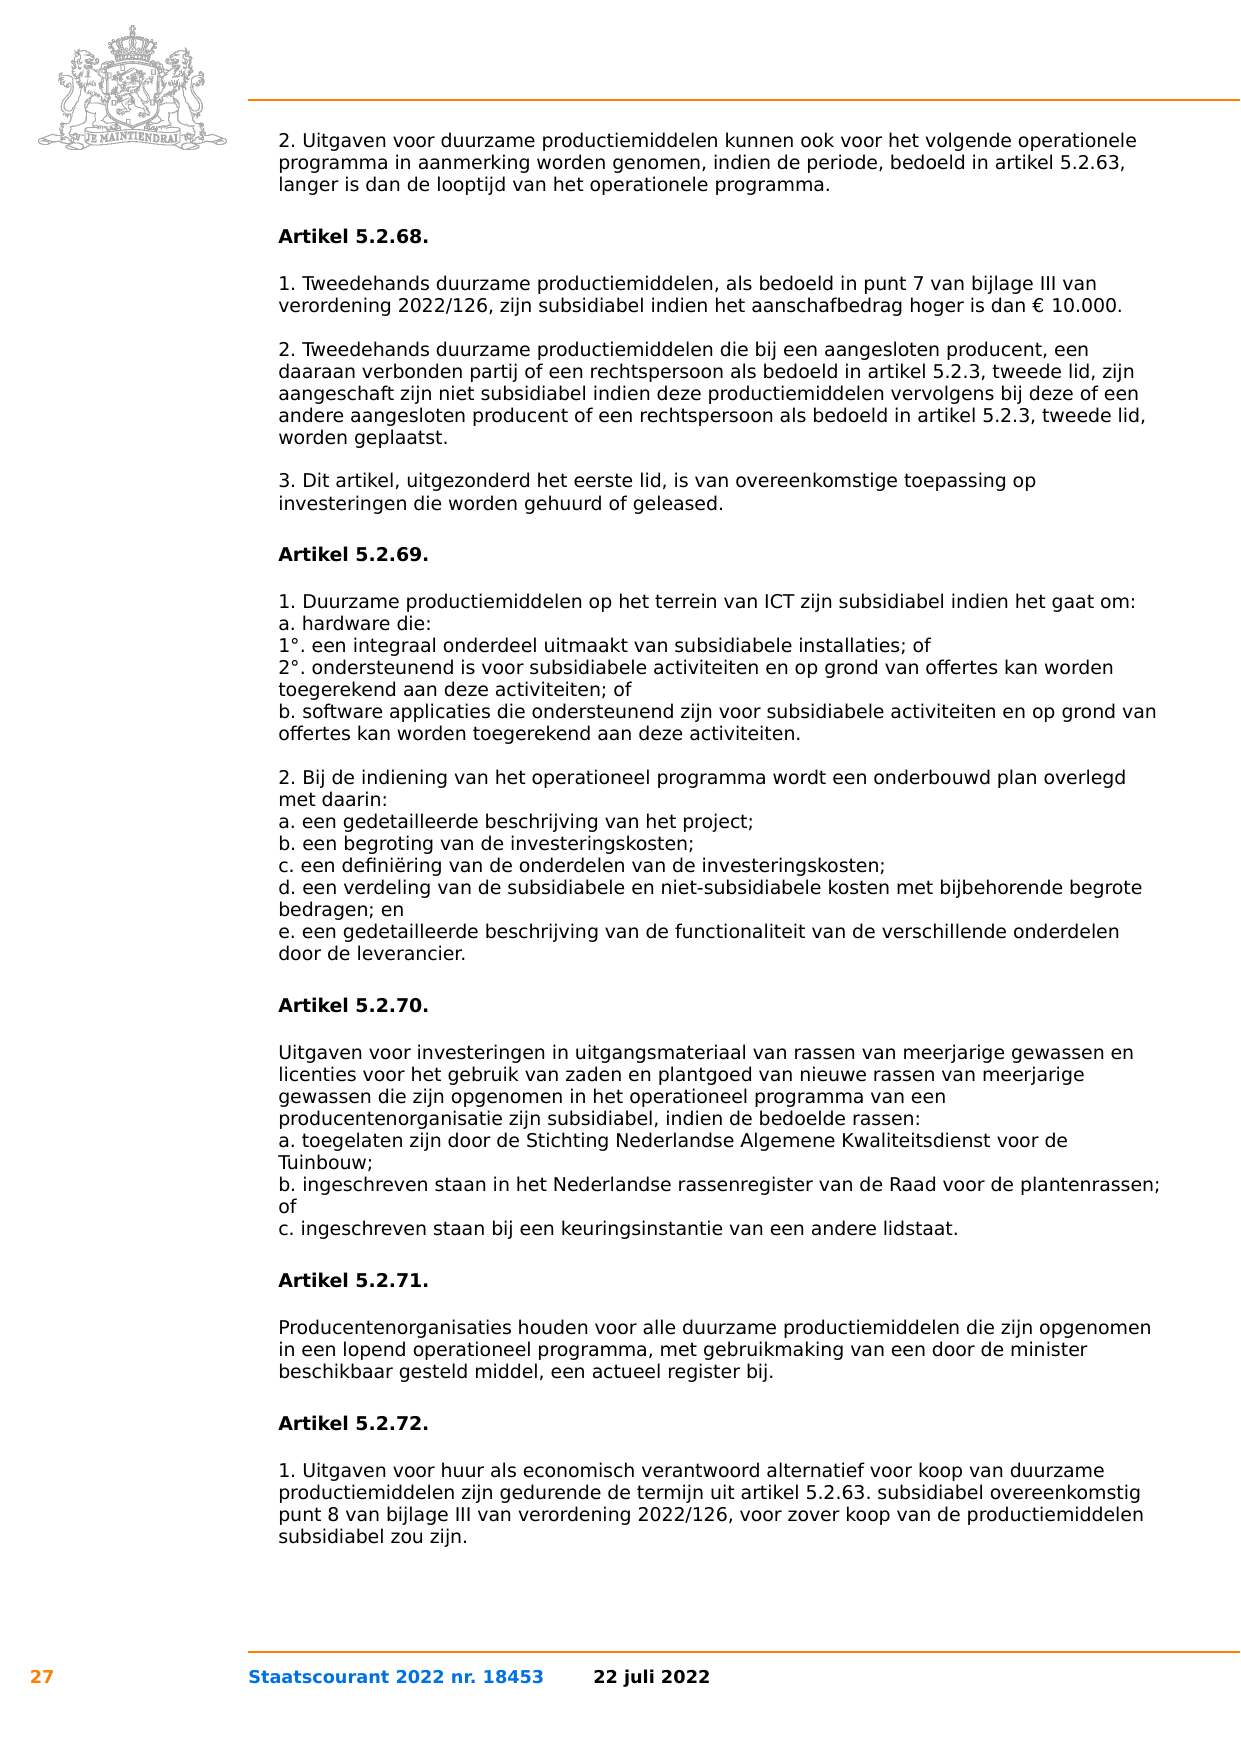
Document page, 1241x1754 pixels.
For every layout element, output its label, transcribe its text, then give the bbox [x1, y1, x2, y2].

subtitle Artikel 5.2.70. [278, 995, 1163, 1017]
text 2. Uitgaven voor duurzame productiemiddelen kunnen ook voor het volgende operationele programma in aanmerking worden genomen, indien de periode, bedoeld in artikel 5.2.63, langer is dan de looptijd van het operationele programma. [278, 130, 1163, 196]
text c. een definiëring van de onderdelen van de investeringskosten; [278, 855, 1163, 877]
text c. ingeschreven staan bij een keuringsinstantie van een andere lidstaat. [278, 1218, 1163, 1240]
subtitle Artikel 5.2.71. [278, 1270, 1163, 1292]
text 2°. ondersteunend is voor subsidiabele activiteiten en op grond van offertes kan worden toegerekend aan deze activiteiten; of [278, 657, 1163, 701]
text a. toegelaten zijn door de Stichting Nederlandse Algemene Kwaliteitsdienst voor de Tuinbouw; [278, 1130, 1163, 1174]
text Uitgaven voor investeringen in uitgangsmateriaal van rassen van meerjarige gewassen en licenties voor het gebruik van zaden en plantgoed van nieuwe rassen van meerjarige gewassen die zijn opgenomen in het operationeel programma van een producentenorganisatie zijn subsidiabel, indien de bedoelde rassen: [278, 1042, 1163, 1130]
text 1. Uitgaven voor huur als economisch verantwoord alternatief voor koop van duurzame productiemiddelen zijn gedurende de termijn uit artikel 5.2.63. subsidiabel overeenkomstig punt 8 van bijlage III van verordening 2022/126, voor zover koop van de productiemiddelen subsidiabel zou zijn. [278, 1459, 1163, 1547]
text 1°. een integraal onderdeel uitmaakt van subsidiabele installaties; of [278, 635, 1163, 657]
text b. software applicaties die ondersteunend zijn voor subsidiabele activiteiten en op grond van offertes kan worden toegerekend aan deze activiteiten. [278, 701, 1163, 745]
text a. hardware die: [278, 613, 1163, 635]
text d. een verdeling van de subsidiabele en niet-subsidiabele kosten met bijbehorende begrote bedragen; en [278, 877, 1163, 921]
text 1. Duurzame productiemiddelen op het terrein van ICT zijn subsidiabel indien het gaat om: [278, 591, 1163, 613]
text 3. Dit artikel, uitgezonderd het eerste lid, is van overeenkomstige toepassing op investeringen die worden gehuurd of geleased. [278, 470, 1163, 514]
text Producentenorganisaties houden voor alle duurzame productiemiddelen die zijn opgenomen in een lopend operationeel programma, met gebruikmaking van een door de minister beschikbaar gesteld middel, een actueel register bij. [278, 1317, 1163, 1383]
text 2. Bij de indiening van het operationeel programma wordt een onderbouwd plan overlegd met daarin: [278, 767, 1163, 811]
text b. een begroting van de investeringskosten; [278, 833, 1163, 855]
picture [38, 25, 227, 150]
text 1. Tweedehands duurzame productiemiddelen, als bedoeld in punt 7 van bijlage III van verordening 2022/126, zijn subsidiabel indien het aanschafbedrag hoger is dan € 10.000. [278, 273, 1163, 317]
text a. een gedetailleerde beschrijving van het project; [278, 811, 1163, 833]
subtitle Artikel 5.2.72. [278, 1413, 1163, 1434]
text b. ingeschreven staan in het Nederlandse rassenregister van de Raad voor de plantenrassen; of [278, 1174, 1163, 1218]
subtitle Artikel 5.2.68. [278, 226, 1163, 248]
text 2. Tweedehands duurzame productiemiddelen die bij een aangesloten producent, een daaraan verbonden partij of een rechtspersoon als bedoeld in artikel 5.2.3, tweede lid, zijn aangeschaft zijn niet subsidiabel indien deze productiemiddelen vervolgens bij deze of een andere aangesloten producent of een rechtspersoon als bedoeld in artikel 5.2.3, tweede lid, worden geplaatst. [278, 339, 1163, 448]
subtitle Artikel 5.2.69. [278, 544, 1163, 566]
text e. een gedetailleerde beschrijving van de functionaliteit van de verschillende onderdelen door de leverancier. [278, 921, 1163, 965]
